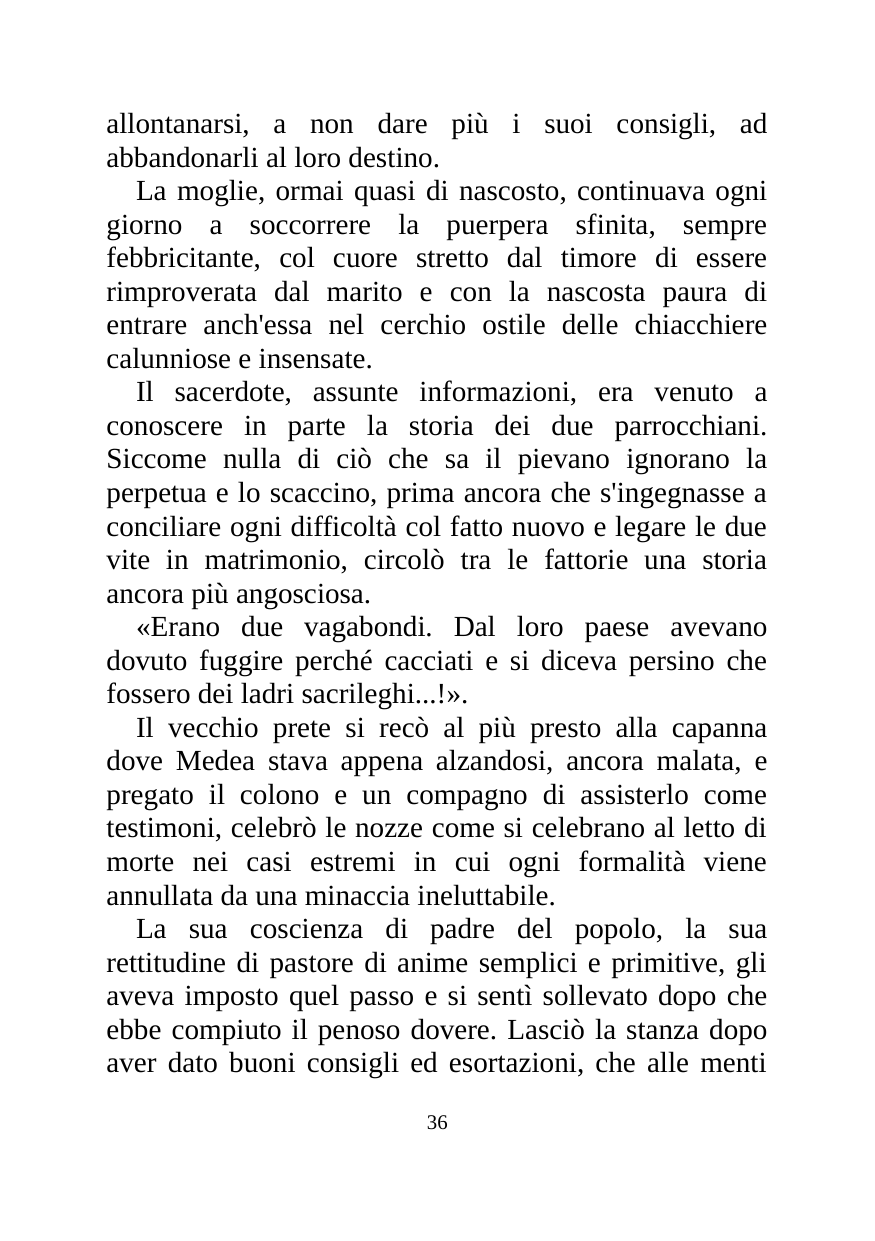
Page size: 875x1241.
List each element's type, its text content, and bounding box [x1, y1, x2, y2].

text «Erano due vagabondi. Dal loro paese avevano dovuto fuggire perché cacciati e si diceva persino che fossero dei ladri sacrileghi...!». [106, 609, 768, 710]
text La moglie, ormai quasi di nascosto, continuava ogni giorno a soccorrere la puerpera sfinita, sempre febbricitante, col cuore stretto dal timore di essere rimproverata dal marito e con la nascosta paura di entrare anch'essa nel cerchio ostile delle chiacchiere calunniose e insensate. [106, 173, 768, 374]
text allontanarsi, a non dare più i suoi consigli, ad abbandonarli al loro destino. [106, 106, 768, 173]
text La sua coscienza di padre del popolo, la sua rettitudine di pastore di anime semplici e primitive, gli aveva imposto quel passo e si sentì sollevato dopo che ebbe compiuto il penoso dovere. Lasciò la stanza dopo aver dato buoni consigli ed esortazioni, che alle menti [106, 911, 768, 1079]
text Il vecchio prete si recò al più presto alla capanna dove Medea stava appena alzandosi, ancora malata, e pregato il colono e un compagno di assisterlo come testimoni, celebrò le nozze come si celebrano al letto di morte nei casi estremi in cui ogni formalità viene annullata da una minaccia ineluttabile. [106, 710, 768, 911]
text Il sacerdote, assunte informazioni, era venuto a conoscere in parte la storia dei due parrocchiani. Siccome nulla di ciò che sa il pievano ignorano la perpetua e lo scaccino, prima ancora che s'ingegnasse a conciliare ogni difficoltà col fatto nuovo e legare le due vite in matrimonio, circolò tra le fattorie una storia ancora più angosciosa. [106, 374, 768, 609]
